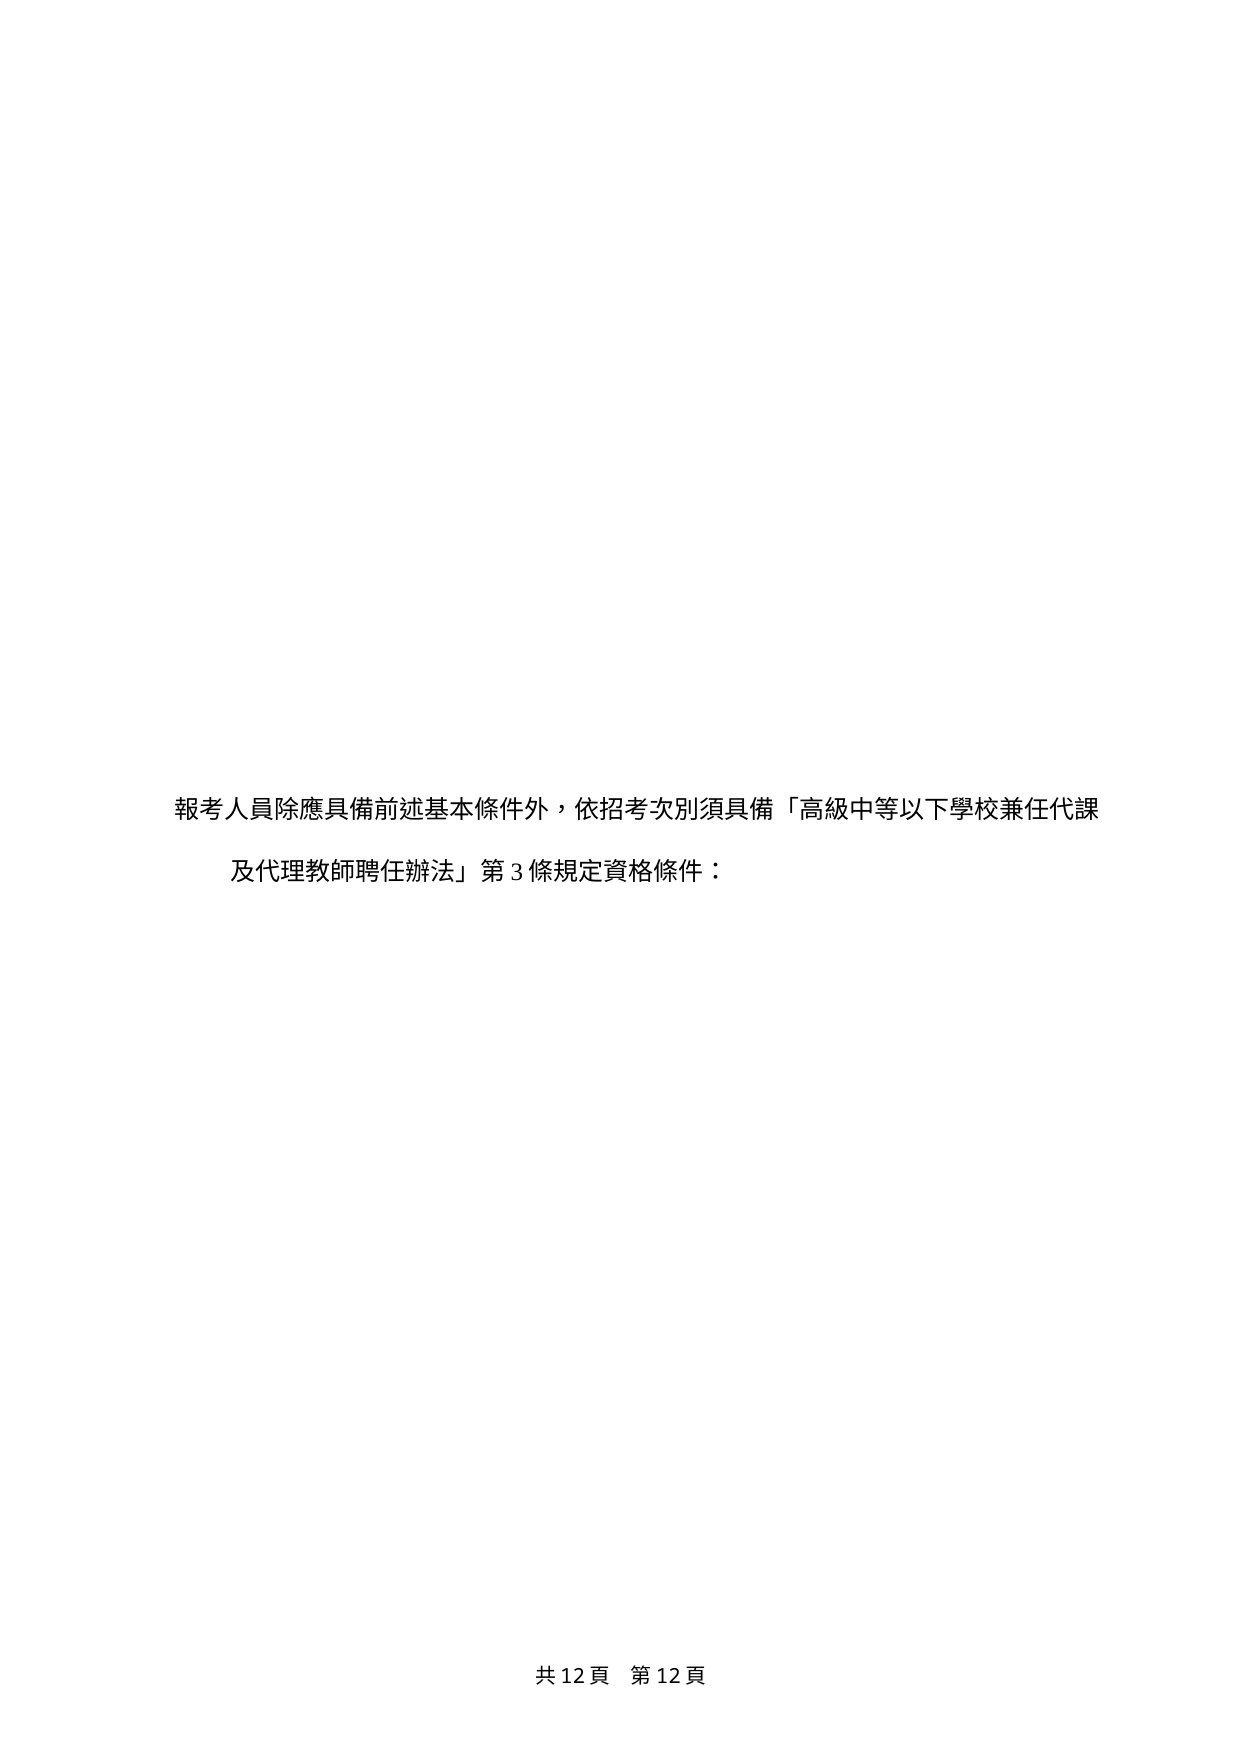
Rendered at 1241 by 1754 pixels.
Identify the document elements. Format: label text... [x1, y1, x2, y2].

text 報考人員除應具備前述基本條件外，依招考次別須具備「高級中等以下學校兼任代課及代理教師聘任辦法」第3條規定資格條件： [118, 766, 1122, 891]
